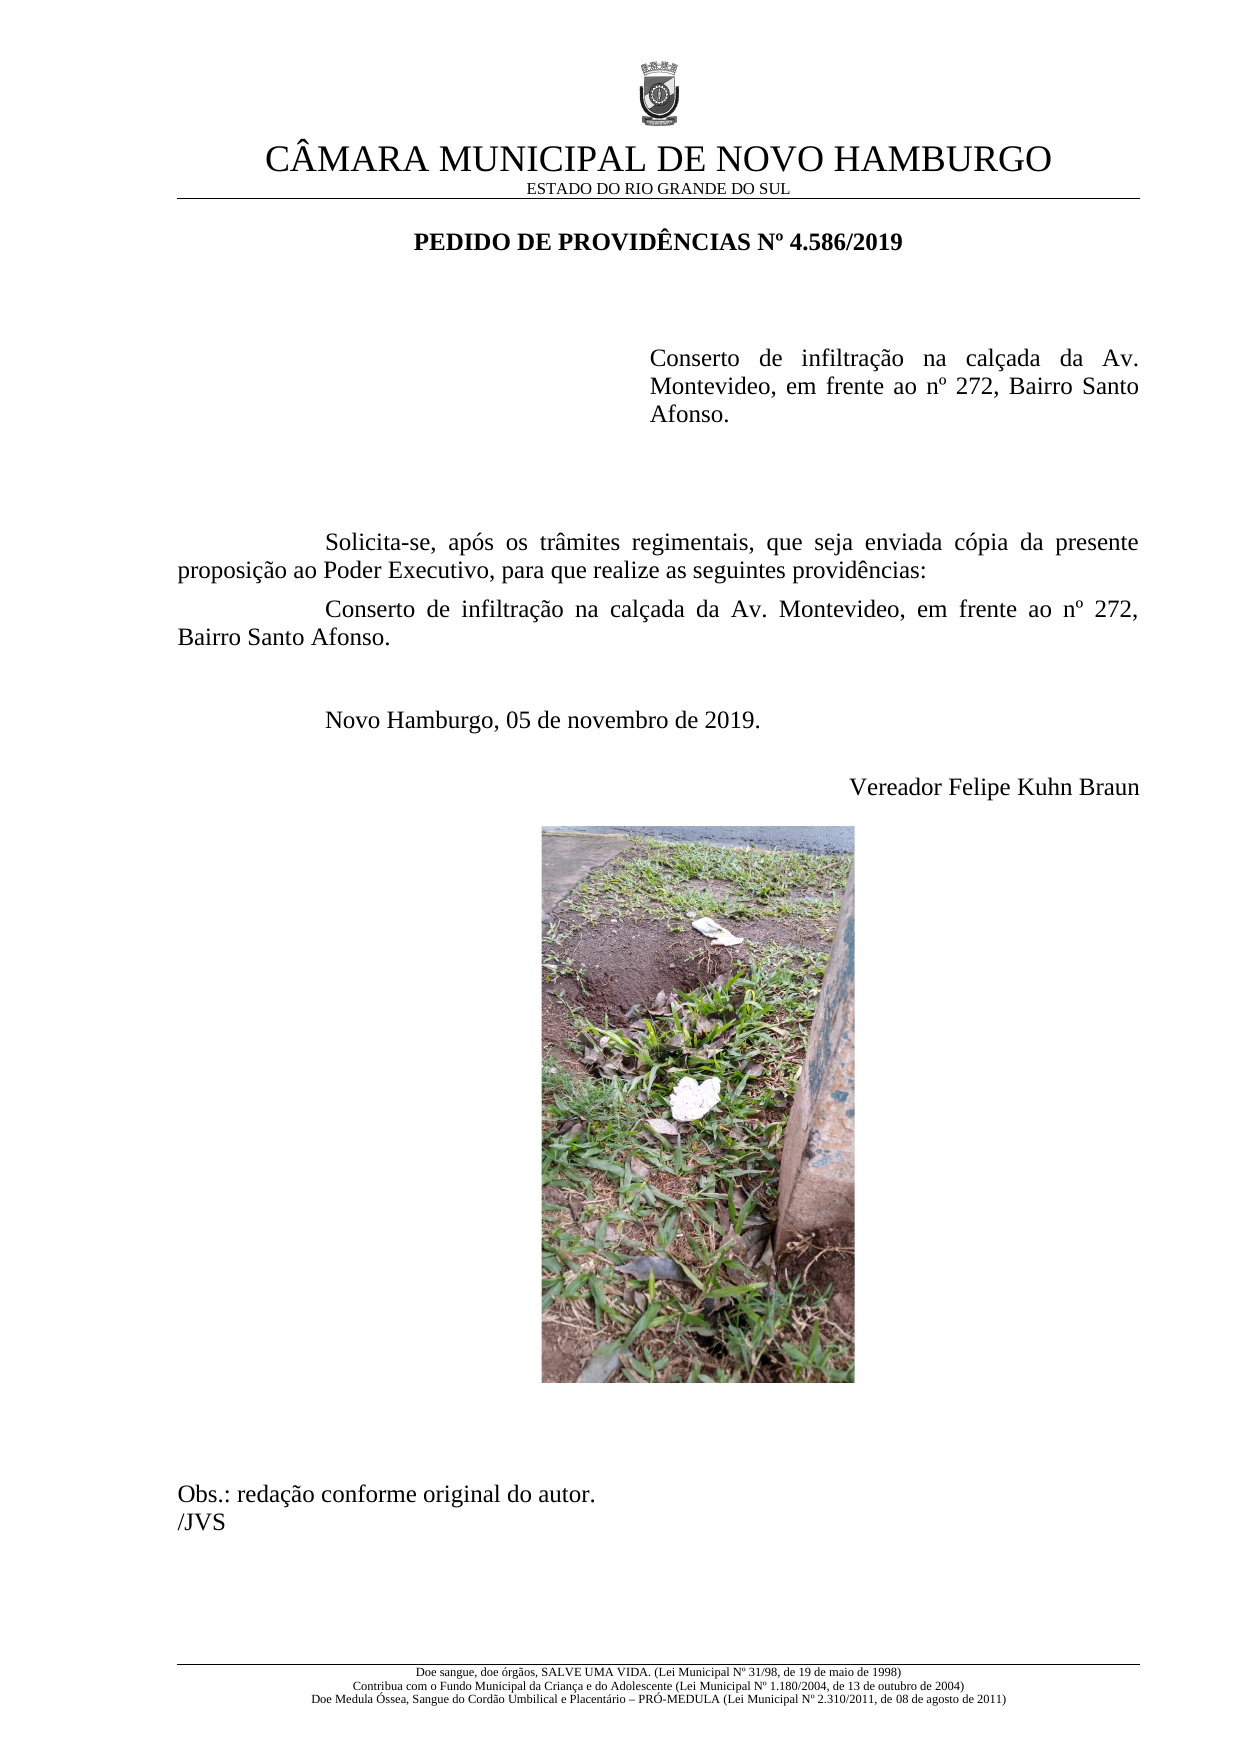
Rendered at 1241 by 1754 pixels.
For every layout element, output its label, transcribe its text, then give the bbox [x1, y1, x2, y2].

picture [541, 826, 855, 1383]
text /JVS [177, 1508, 1140, 1536]
text Vereador Felipe Kuhn Braun [177, 773, 1140, 801]
text PEDIDO DE PROVIDÊNCIAS Nº 4.586/2019 [177, 228, 1140, 256]
text Obs.: redação conforme original do autor. [177, 1480, 1140, 1508]
text Novo Hamburgo, 05 de novembro de 2019. [177, 706, 1140, 734]
text Conserto de infiltração na calçada da Av. Montevideo, em frente ao nº 272, Bairro Santo Afonso. [649, 344, 1140, 428]
text Conserto de infiltração na calçada da Av. Montevideo, em frente ao nº 272, Bairro Santo Afonso. [177, 595, 1140, 651]
text Solicita-se, após os trâmites regimentais, que seja enviada cópia da presente proposição ao Poder Executivo, para que realize as seguintes providências: [177, 528, 1140, 583]
